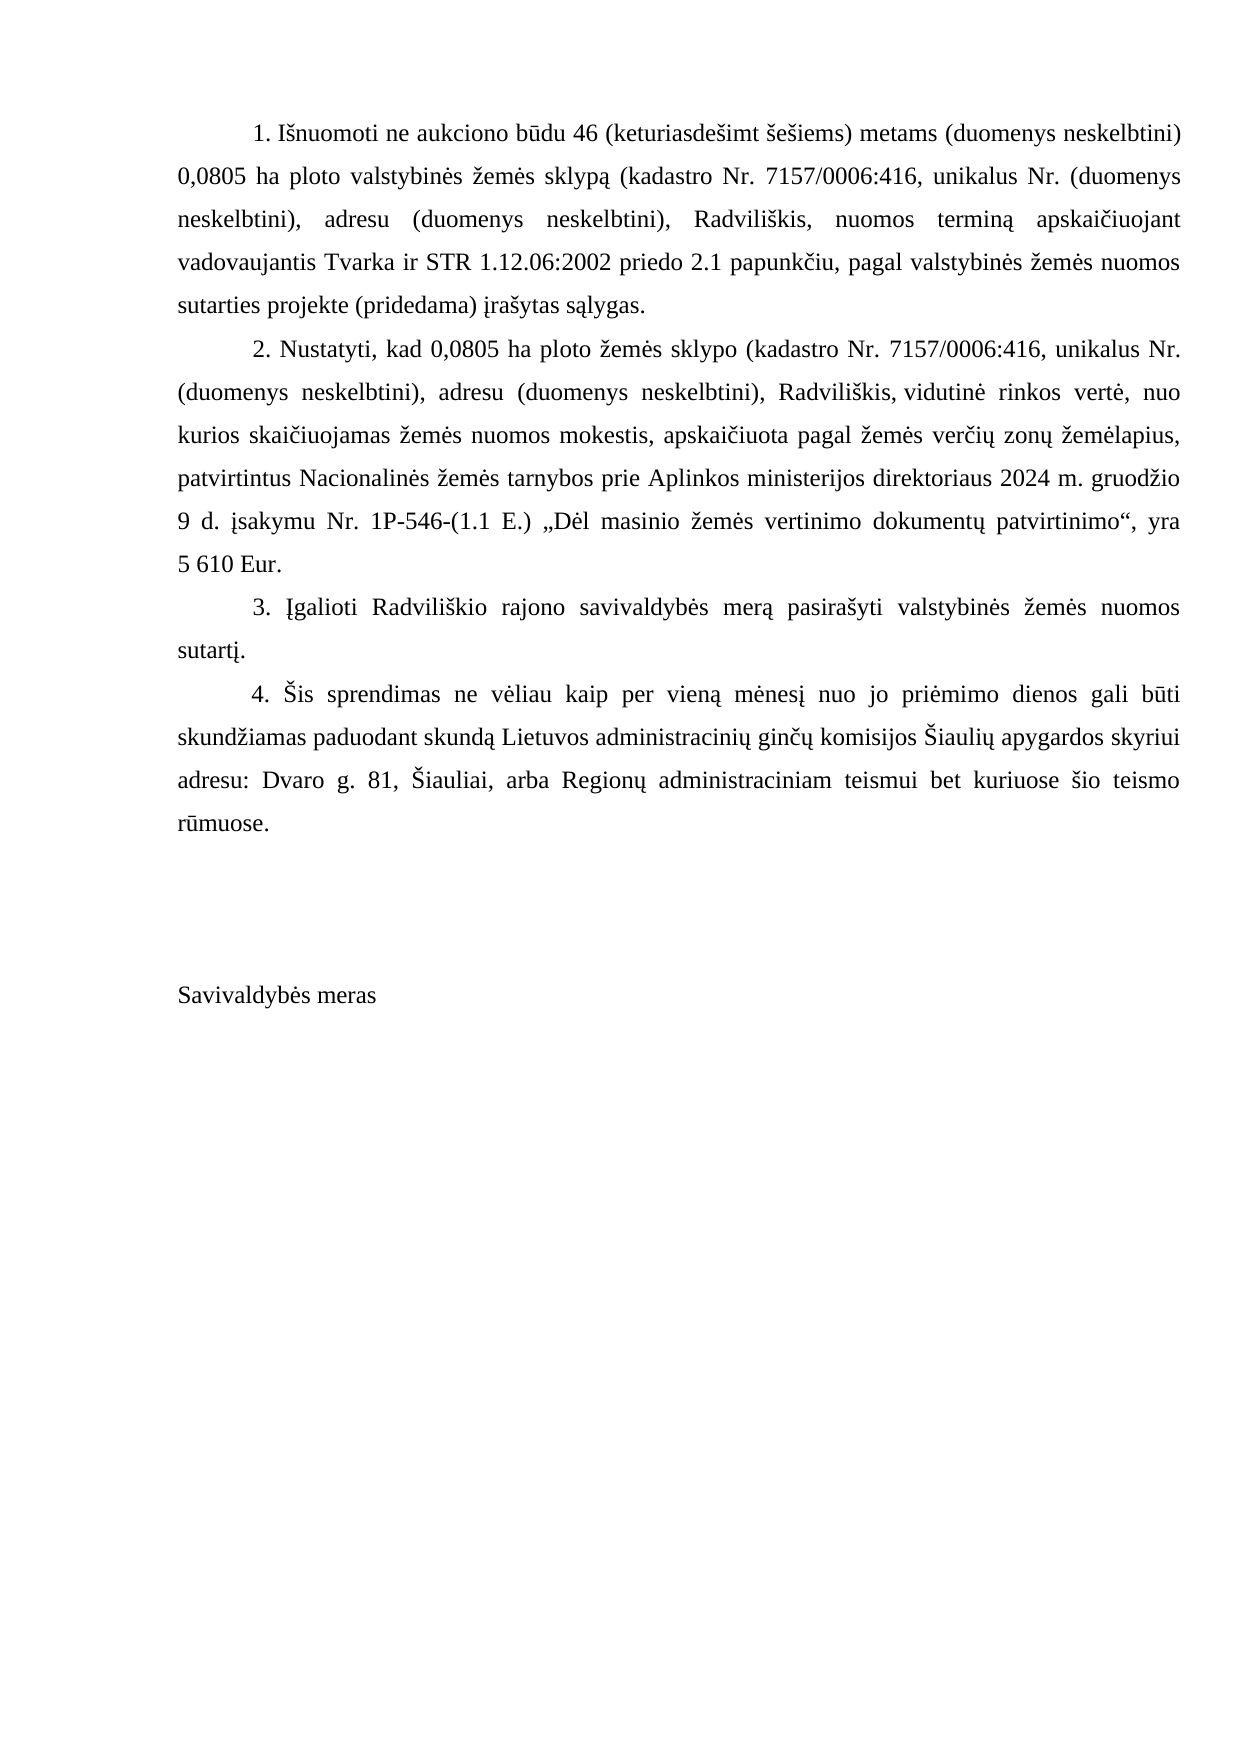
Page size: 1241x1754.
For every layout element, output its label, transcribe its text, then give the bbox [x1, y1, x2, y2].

text 1. Išnuomoti ne aukciono būdu 46 (keturiasdešimt šešiems) metams (duomenys neskelbtini) 0,0805 ha ploto valstybinės žemės sklypą (kadastro Nr. 7157/0006:416, unikalus Nr. (duomenys neskelbtini), adresu (duomenys neskelbtini), Radviliškis, nuomos terminą apskaičiuojant vadovaujantis Tvarka ir STR 1.12.06:2002 priedo 2.1 papunkčiu, pagal valstybinės žemės nuomos sutarties projekte (pridedama) įrašytas sąlygas. [177, 118, 1181, 319]
text 2. Nustatyti, kad 0,0805 ha ploto žemės sklypo (kadastro Nr. 7157/0006:416, unikalus Nr. (duomenys neskelbtini), adresu (duomenys neskelbtini), Radviliškis, vidutinė rinkos vertė, nuo kurios skaičiuojamas žemės nuomos mokestis, apskaičiuota pagal žemės verčių zonų žemėlapius, patvirtintus Nacionalinės žemės tarnybos prie Aplinkos ministerijos direktoriaus 2024 m. gruodžio 9 d. įsakymu Nr. 1P-546-(1.1 E.) „Dėl masinio žemės vertinimo dokumentų patvirtinimo“, yra 5 610 Eur. [177, 334, 1181, 578]
text 4. Šis sprendimas ne vėliau kaip per vieną mėnesį nuo jo priėmimo dienos gali būti skundžiamas paduodant skundą Lietuvos administracinių ginčų komisijos Šiaulių apygardos skyriui adresu: Dvaro g. 81, Šiauliai, arba Regionų administraciniam teismui bet kuriuose šio teismo rūmuose. [177, 679, 1181, 837]
text 3. Įgalioti Radviliškio rajono savivaldybės merą pasirašyti valstybinės žemės nuomos sutartį. [177, 592, 1181, 664]
text Savivaldybės meras [177, 981, 1181, 1009]
